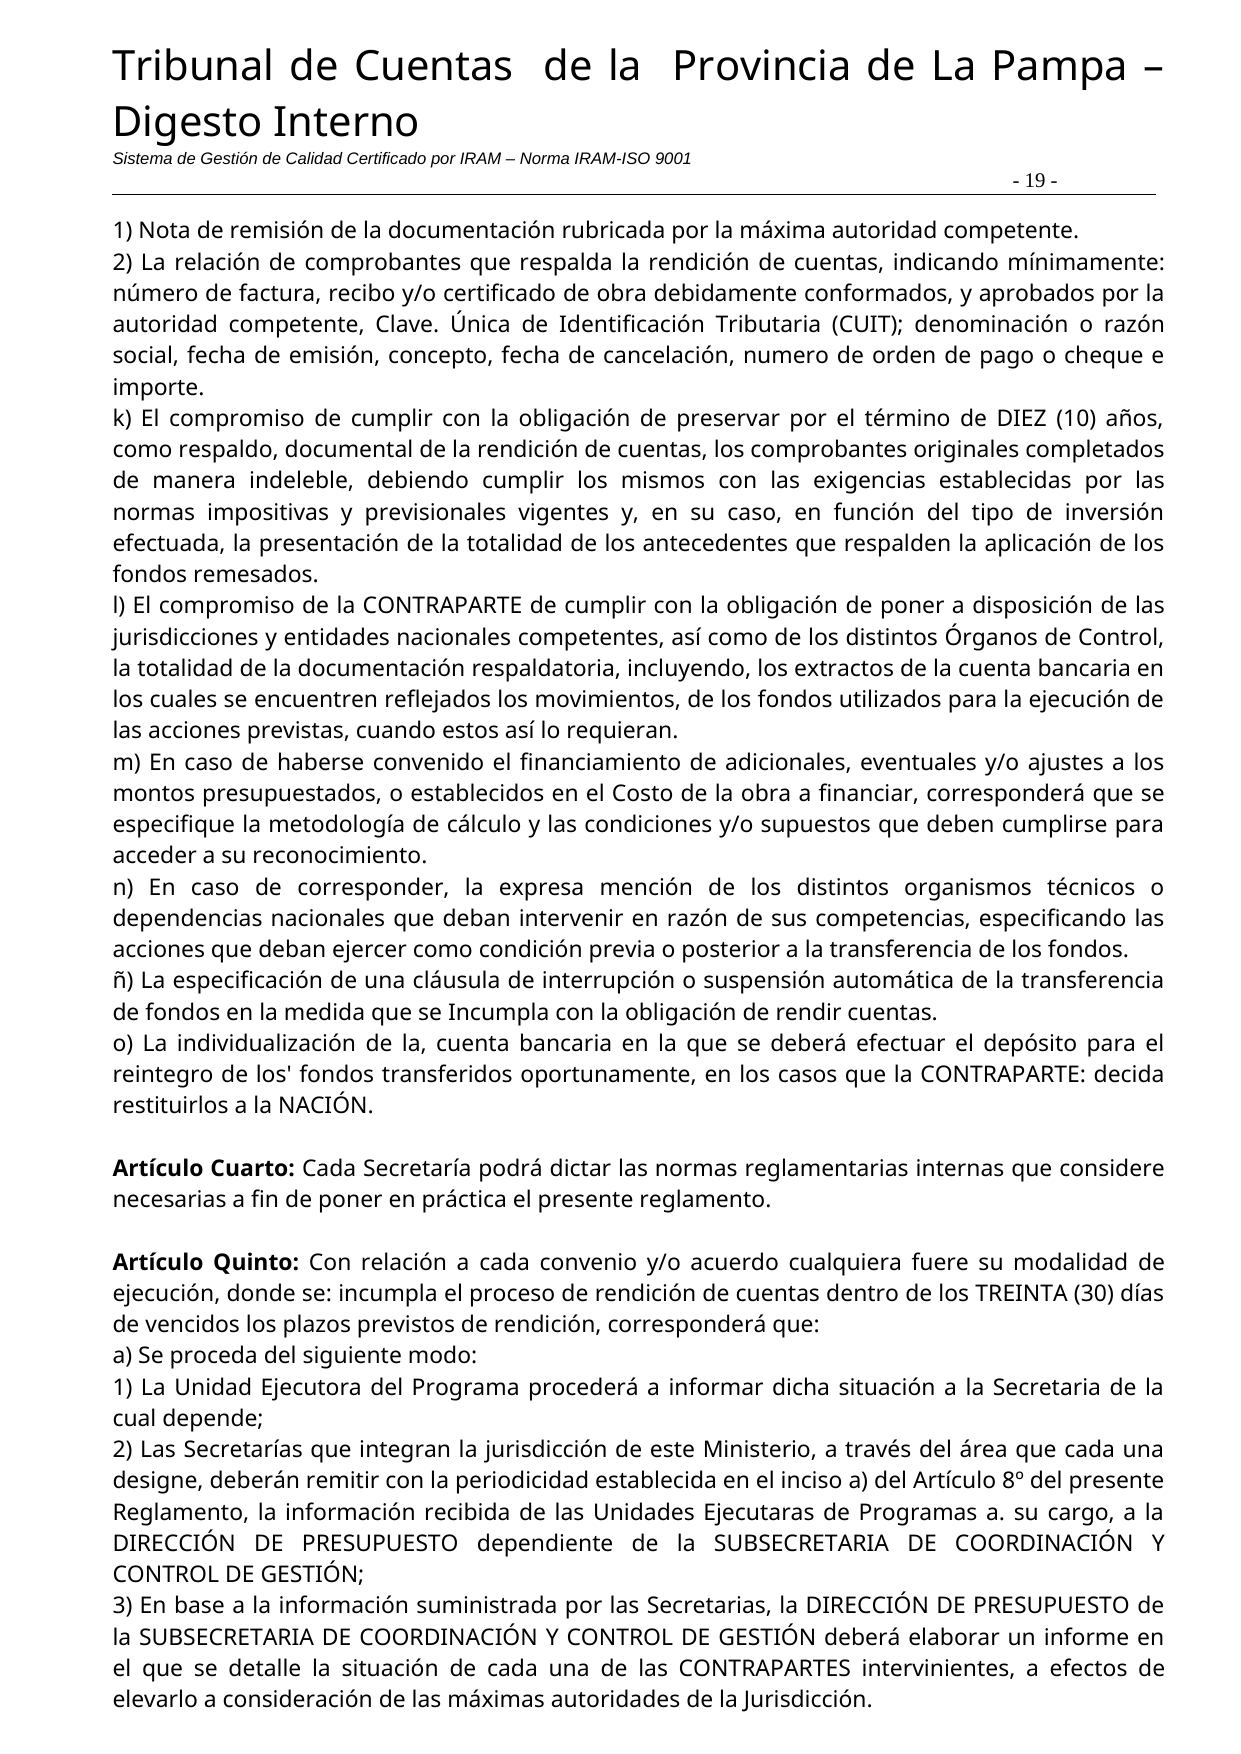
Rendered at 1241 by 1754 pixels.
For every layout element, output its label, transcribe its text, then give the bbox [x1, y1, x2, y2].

text n) En caso de corresponder, la expresa mención de los distintos organismos técnicos o dependencias nacionales que deban intervenir en razón de sus competencias, especificando las acciones que deban ejercer como condición previa o posterior a la transferencia de los fondos. [112, 871, 1166, 964]
text 2) La relación de comprobantes que respalda la rendición de cuentas, indicando mínimamente: número de factura, recibo y/o certificado de obra debidamente conformados, y aprobados por la autoridad competente, Clave. Única de Identificación Tributaria (CUIT); denominación o razón social, fecha de emisión, concepto, fecha de cancelación, numero de orden de pago o cheque e importe. [112, 246, 1166, 402]
text 1) Nota de remisión de la documentación rubricada por la máxima autoridad competente. [112, 214, 1166, 246]
text ñ) La especificación de una cláusula de interrupción o suspensión automática de la transferencia de fondos en la medida que se Incumpla con la obligación de rendir cuentas. [112, 964, 1166, 1027]
text Artículo Cuarto: Cada Secretaría podrá dictar las normas reglamentarias internas que considere necesarias a fin de poner en práctica el presente reglamento. [112, 1152, 1166, 1214]
text 1) La Unidad Ejecutora del Programa procederá a informar dicha situación a la Secretaria de la cual depende; [112, 1371, 1166, 1433]
text a) Se proceda del siguiente modo: [112, 1339, 1166, 1371]
text 3) En base a la información suministrada por las Secretarias, la DIRECCIÓN DE PRESUPUESTO de la SUBSECRETARIA DE COORDINACIÓN Y CONTROL DE GESTIÓN deberá elaborar un informe en el que se detalle la situación de cada una de las CONTRAPARTES intervinientes, a efectos de elevarlo a consideración de las máximas autoridades de la Jurisdicción. [112, 1589, 1166, 1714]
text 2) Las Secretarías que integran la jurisdicción de este Ministerio, a través del área que cada una designe, deberán remitir con la periodicidad establecida en el inciso a) del Artículo 8º del presente Reglamento, la información recibida de las Unidades Ejecutaras de Programas a. su cargo, a la DIRECCIÓN DE PRESUPUESTO dependiente de la SUBSECRETARIA DE COORDINACIÓN Y CONTROL DE GESTIÓN; [112, 1433, 1166, 1589]
text m) En caso de haberse convenido el financiamiento de adicionales, eventuales y/o ajustes a los montos presupuestados, o establecidos en el Costo de la obra a financiar, corresponderá que se especifique la metodología de cálculo y las condiciones y/o supuestos que deben cumplirse para acceder a su reconocimiento. [112, 746, 1166, 871]
text l) El compromiso de la CONTRAPARTE de cumplir con la obligación de poner a disposición de las jurisdicciones y entidades nacionales competentes, así como de los distintos Órganos de Control, la totalidad de la documentación respaldatoria, incluyendo, los extractos de la cuenta bancaria en los cuales se encuentren reflejados los movimientos, de los fondos utilizados para la ejecución de las acciones previstas, cuando estos así lo requieran. [112, 589, 1166, 746]
text o) La individualización de la, cuenta bancaria en la que se deberá efectuar el depósito para el reintegro de los' fondos transferidos oportunamente, en los casos que la CONTRAPARTE: decida restituirlos a la NACIÓN. [112, 1027, 1166, 1121]
text Artículo Quinto: Con relación a cada convenio y/o acuerdo cualquiera fuere su modalidad de ejecución, donde se: incumpla el proceso de rendición de cuentas dentro de los TREINTA (30) días de vencidos los plazos previstos de rendición, corresponderá que: [112, 1246, 1166, 1339]
text k) El compromiso de cumplir con la obligación de preservar por el término de DIEZ (10) años, como respaldo, documental de la rendición de cuentas, los comprobantes originales completados de manera indeleble, debiendo cumplir los mismos con las exigencias establecidas por las normas impositivas y previsionales vigentes y, en su caso, en función del tipo de inversión efectuada, la presentación de la totalidad de los antecedentes que respalden la aplicación de los fondos remesados. [112, 402, 1166, 589]
